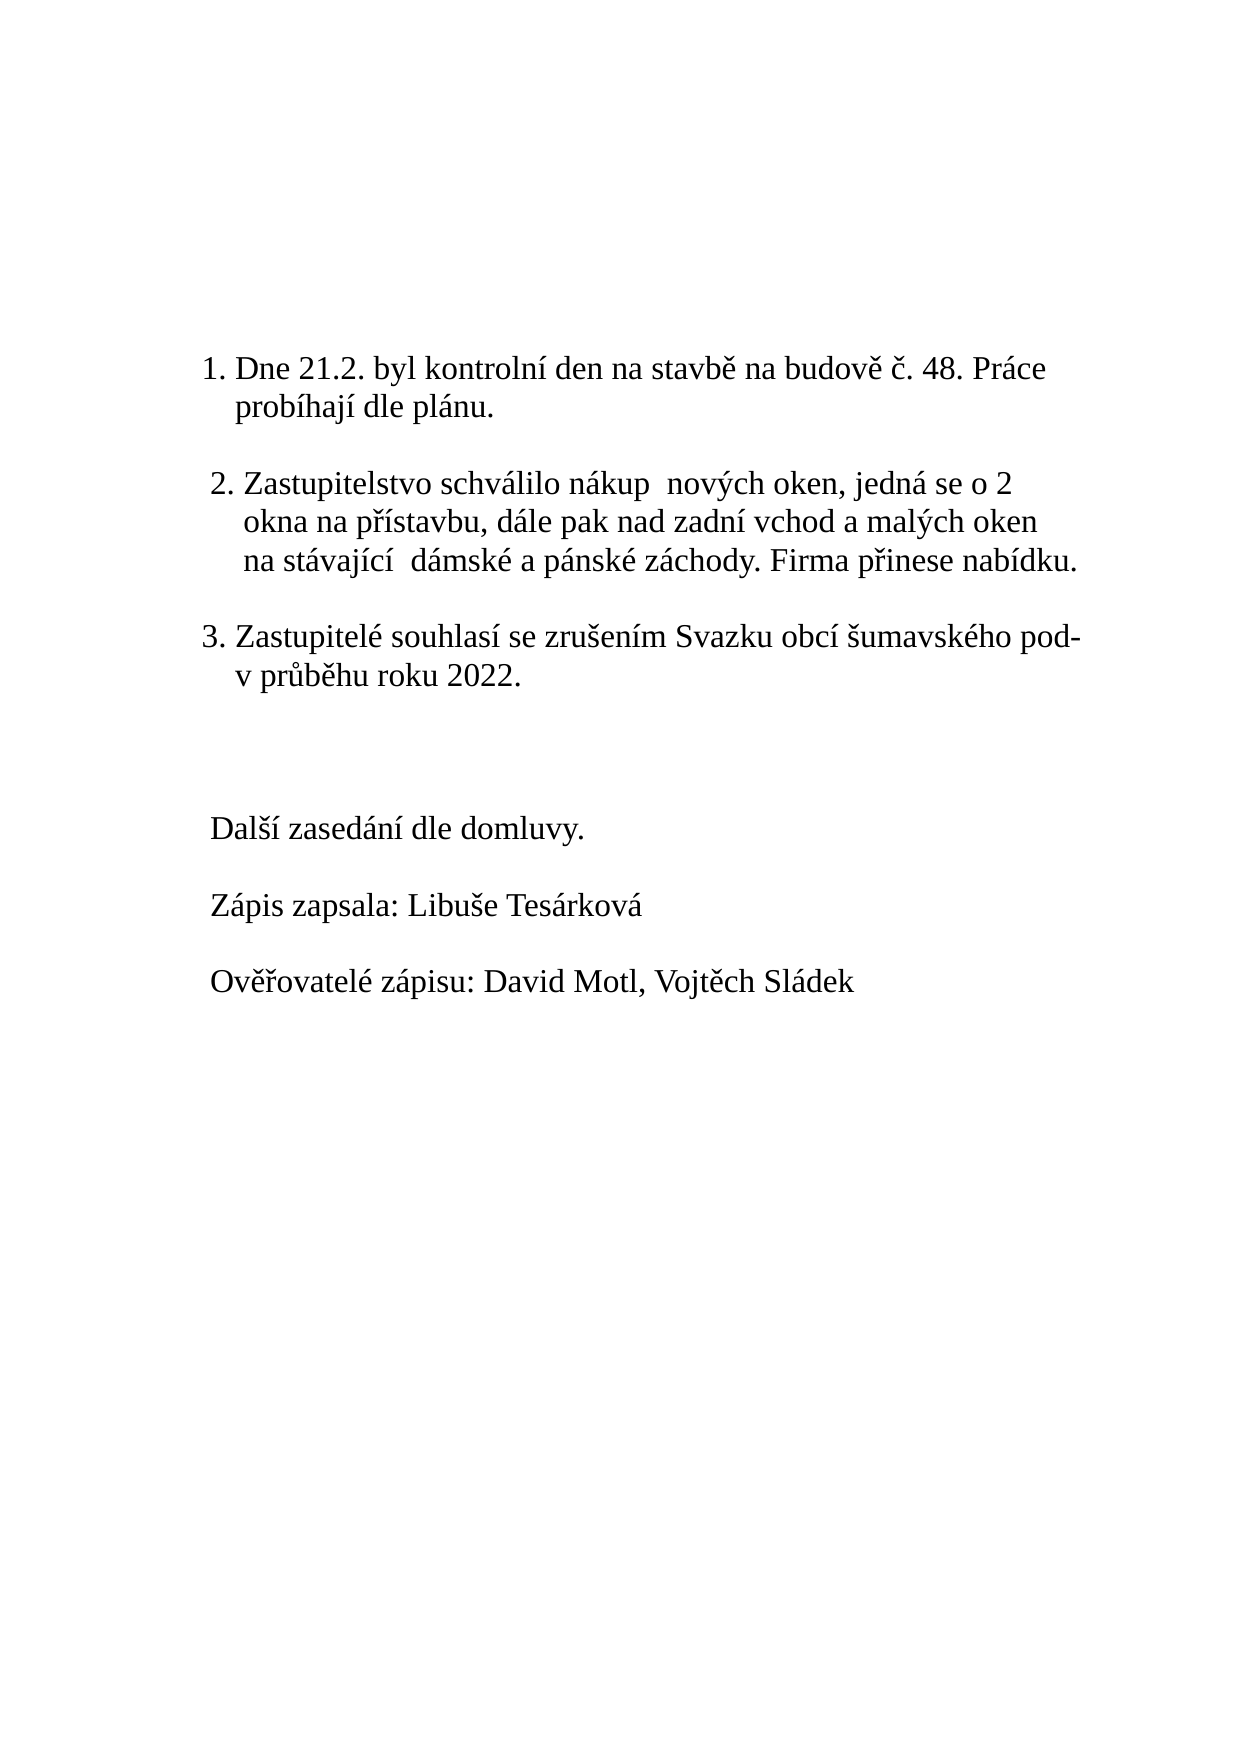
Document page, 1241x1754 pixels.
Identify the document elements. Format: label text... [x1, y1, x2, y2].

text Ověřovatelé zápisu: David Motl, Vojtěch Sládek [118, 961, 1122, 1000]
text v průběhu roku 2022. [118, 655, 1122, 693]
text probíhají dle plánu. [118, 386, 1122, 425]
text 3. Zastupitelé souhlasí se zrušením Svazku obcí šumavského pod- [118, 616, 1122, 655]
text Další zasedání dle domluvy. [118, 808, 1122, 846]
text 2. Zastupitelstvo schválilo nákup nových oken, jedná se o 2 [118, 463, 1122, 501]
text na stávající dámské a pánské záchody. Firma přinese nabídku. [118, 540, 1122, 578]
text 1. Dne 21.2. byl kontrolní den na stavbě na budově č. 48. Práce [118, 348, 1122, 386]
text Zápis zapsala: Libuše Tesárková [118, 885, 1122, 923]
text okna na přístavbu, dále pak nad zadní vchod a malých oken [118, 501, 1122, 540]
